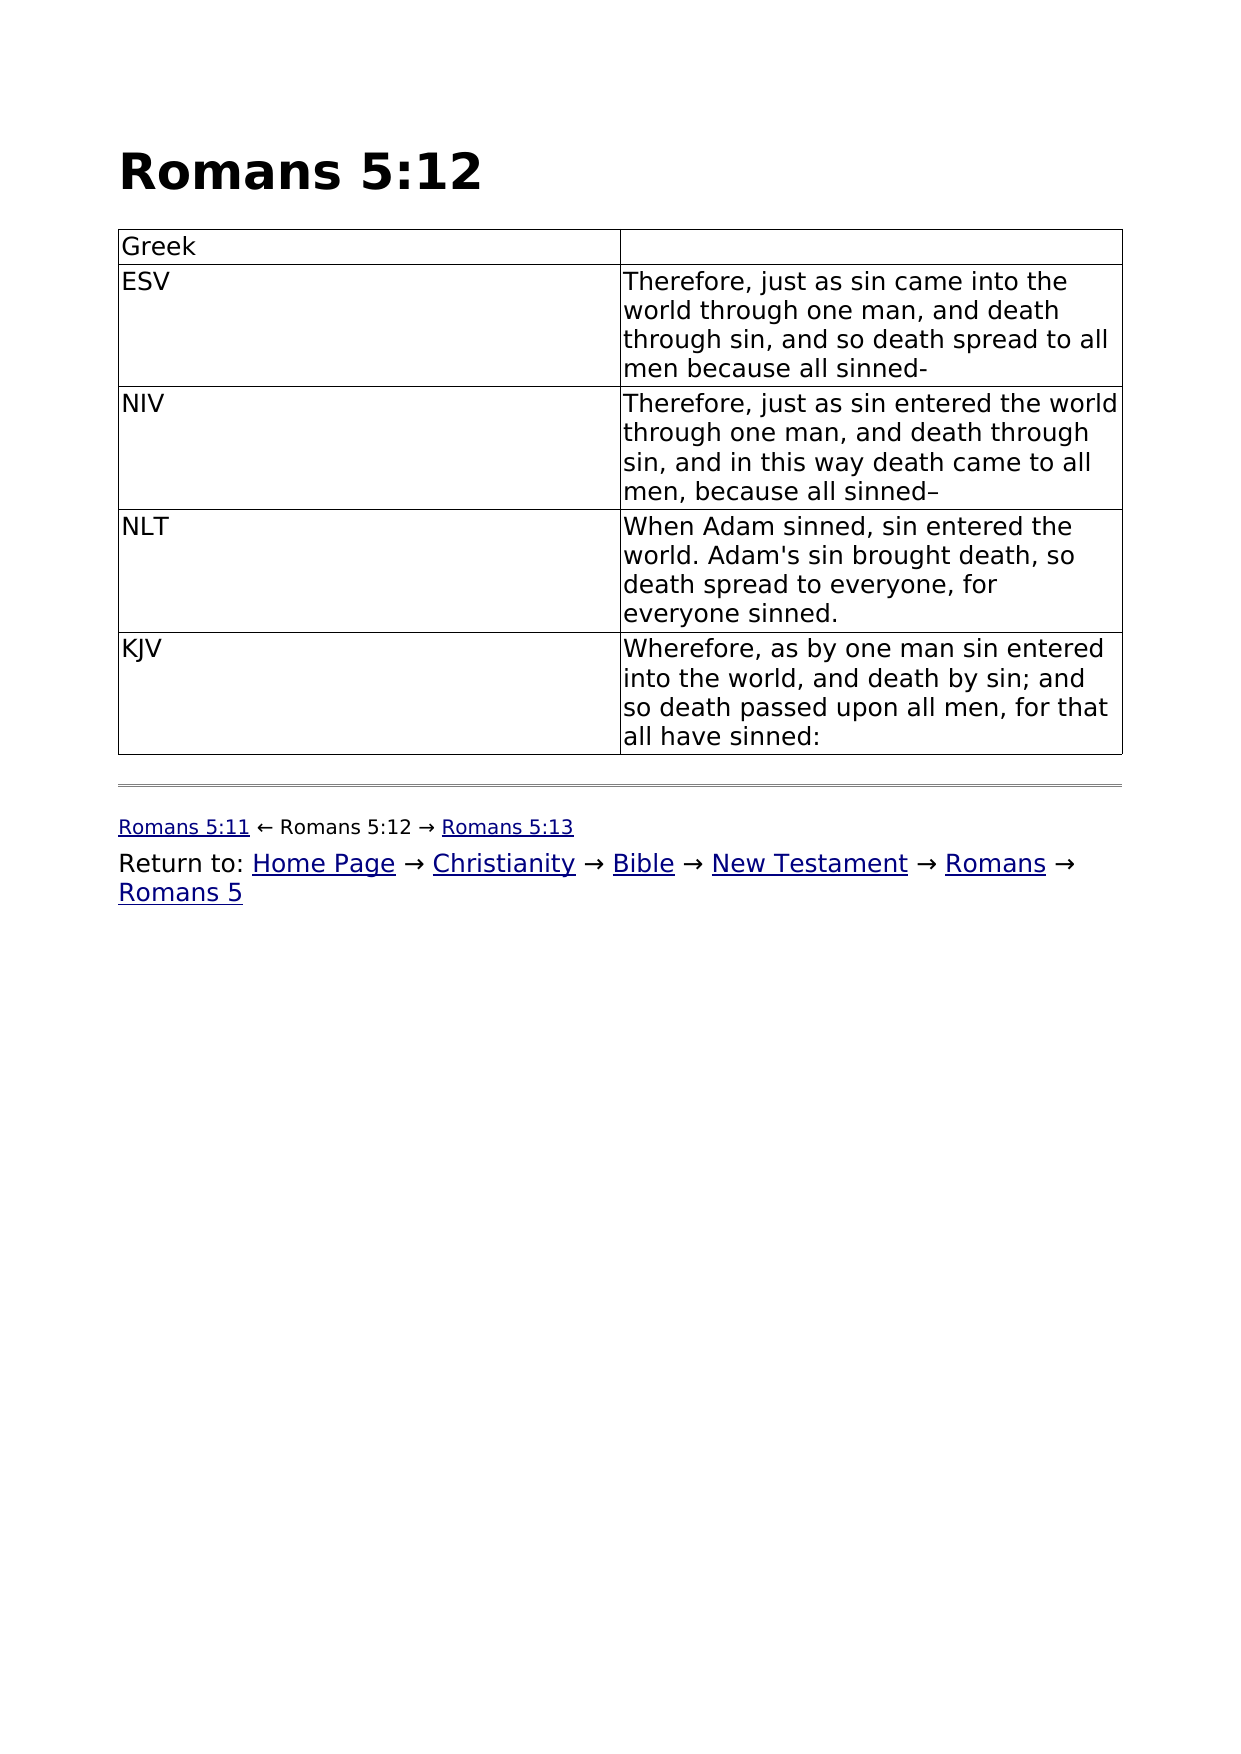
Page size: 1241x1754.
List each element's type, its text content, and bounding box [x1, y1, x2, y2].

table_cell Therefore, just as sin entered the world through one man, and death through sin, and in this way death came to all men, because all sinned– [621, 387, 1122, 509]
table_header Greek [119, 230, 620, 264]
text Romans 5:11 ← Romans 5:12 → Romans 5:13 [118, 815, 1122, 849]
table_cell NIV [119, 387, 620, 509]
text Return to: Home Page → Christianity → Bible → New Testament → Romans → Romans 5 [118, 849, 1122, 908]
subtitle Romans 5:12 [118, 143, 1122, 201]
table_cell NLT [119, 510, 620, 632]
table_cell Therefore, just as sin came into the world through one man, and death through sin, and so death spread to all men because all sinned- [621, 265, 1122, 386]
table_cell KJV [119, 633, 620, 754]
table_cell Wherefore, as by one man sin entered into the world, and death by sin; and so death passed upon all men, for that all have sinned: [621, 633, 1122, 754]
table_cell When Adam sinned, sin entered the world. Adam's sin brought death, so death spread to everyone, for everyone sinned. [621, 510, 1122, 632]
table_cell ESV [119, 265, 620, 386]
table_header [621, 230, 1122, 264]
